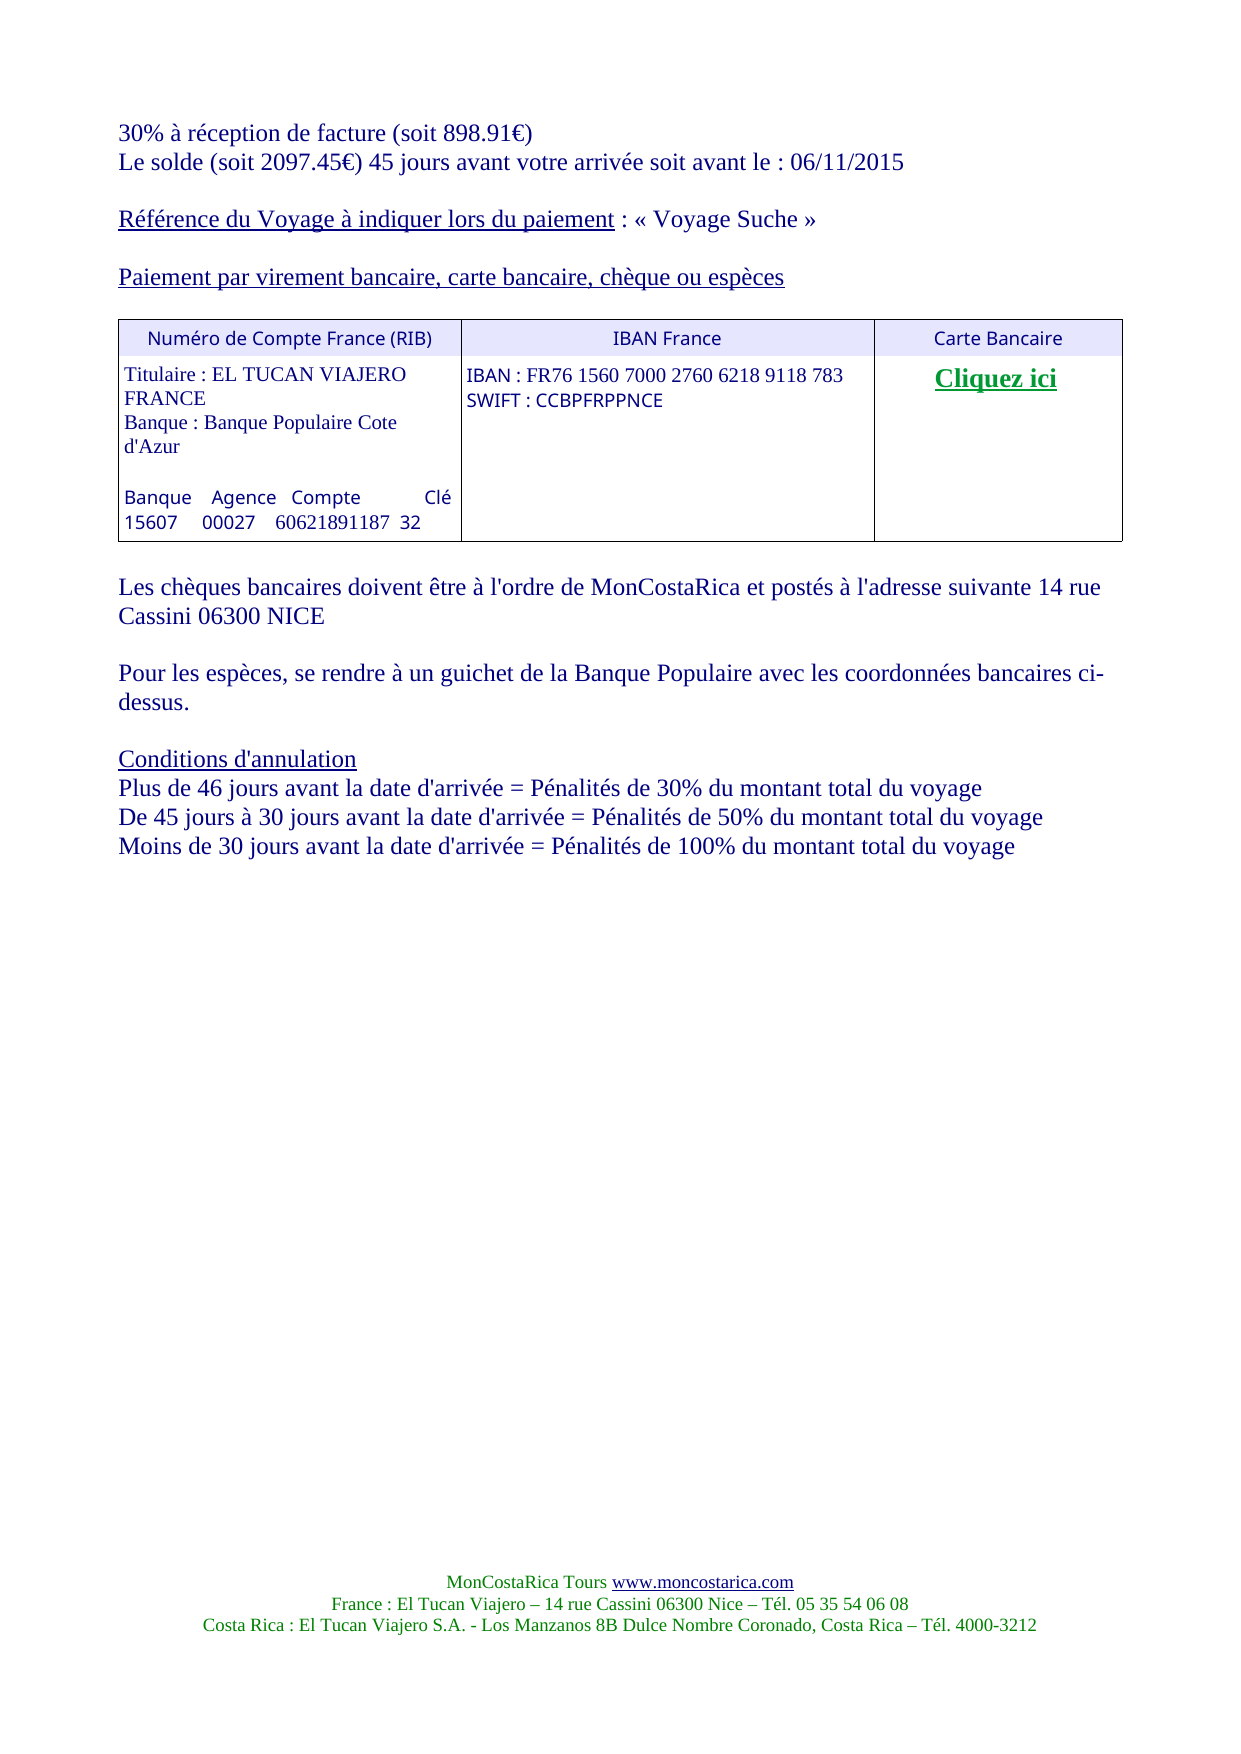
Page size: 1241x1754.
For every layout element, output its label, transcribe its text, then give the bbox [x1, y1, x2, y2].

text Plus de 46 jours avant la date d'arrivée = Pénalités de 30% du montant total du voyage [118, 773, 1122, 802]
text De 45 jours à 30 jours avant la date d'arrivée = Pénalités de 50% du montant total du voyage [118, 802, 1122, 831]
text Référence du Voyage à indiquer lors du paiement : « Voyage Suche » [118, 204, 1122, 233]
table_header Numéro de Compte France (RIB) [119, 320, 461, 356]
text 30% à réception de facture (soit 898.91€) [118, 118, 1122, 147]
table_header IBAN France [462, 320, 874, 356]
table_cell IBAN : FR76 1560 7000 2760 6218 9118 783 SWIFT : CCBPFRPPNCE [462, 356, 874, 541]
table_header Carte Bancaire [875, 320, 1122, 356]
table_cell Cliquez ici [875, 356, 1122, 541]
table_cell Titulaire : EL TUCAN VIAJERO FRANCE Banque : Banque Populaire Cote d'Azur Banque Agence Compte Clé 15607 00027 60621891187 32 [119, 356, 461, 541]
text Les chèques bancaires doivent être à l'ordre de MonCostaRica et postés à l'adresse suivante 14 rue Cassini 06300 NICE [118, 572, 1122, 629]
text Paiement par virement bancaire, carte bancaire, chèque ou espèces [118, 262, 1122, 291]
text Le solde (soit 2097.45€) 45 jours avant votre arrivée soit avant le : 06/11/2015 [118, 147, 1122, 176]
text Conditions d'annulation [118, 744, 1122, 773]
text Moins de 30 jours avant la date d'arrivée = Pénalités de 100% du montant total du voyage [118, 831, 1122, 859]
text Pour les espèces, se rendre à un guichet de la Banque Populaire avec les coordonnées bancaires ci-dessus. [118, 658, 1122, 716]
